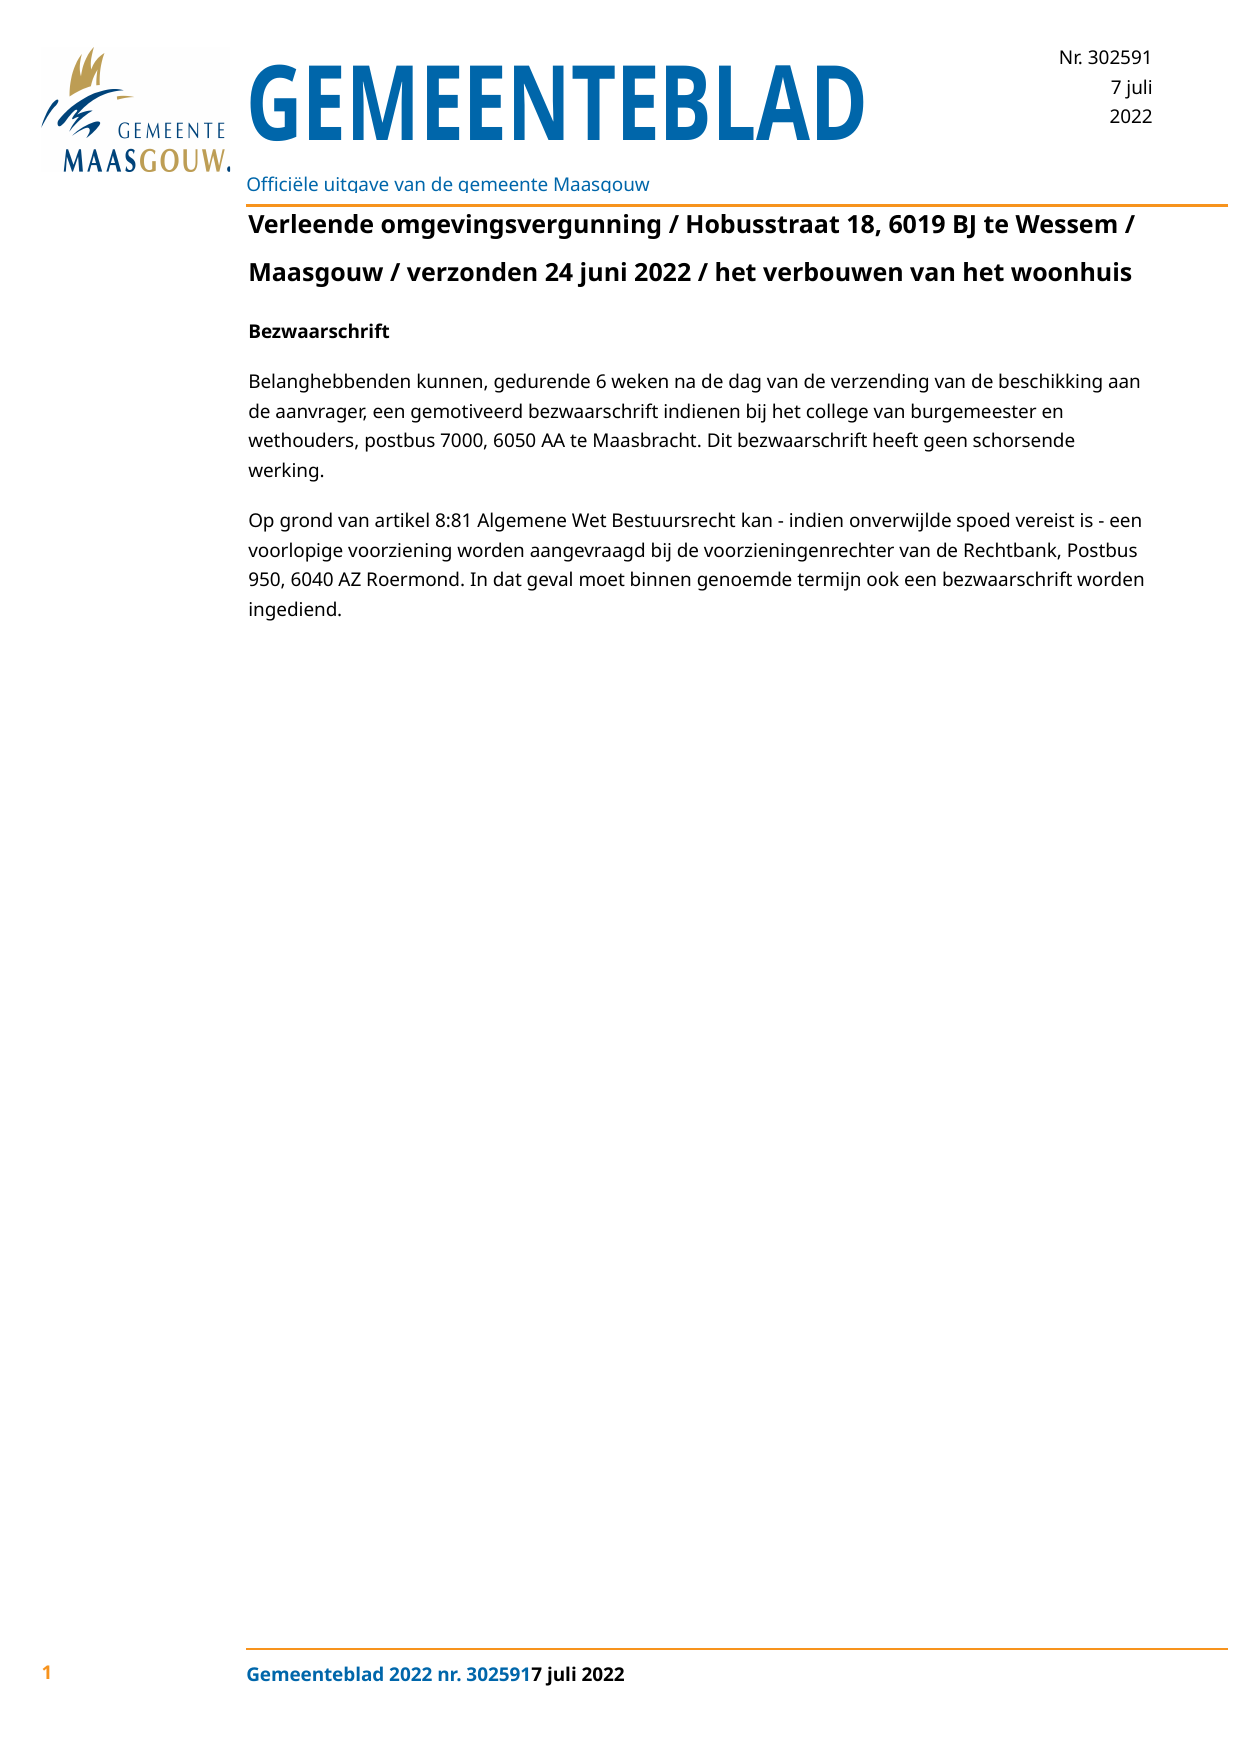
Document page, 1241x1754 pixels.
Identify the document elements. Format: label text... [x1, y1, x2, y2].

text Bezwaarschrift [248, 318, 1152, 344]
text Verleende omgevingsvergunning / Hobusstraat 18, 6019 BJ te Wessem / Maasgouw / verzonden 24 juni 2022 / het verbouwen van het woonhuis [248, 207, 1152, 288]
text Belanghebbenden kunnen, gedurende 6 weken na de dag van de verzending van de beschikking aan de aanvrager, een gemotiveerd bezwaarschrift indienen bij het college van burgemeester en wethouders, postbus 7000, 6050 AA te Maasbracht. Dit bezwaarschrift heeft geen schorsende werking. [248, 368, 1152, 483]
picture [41, 47, 231, 172]
text Op grond van artikel 8:81 Algemene Wet Bestuursrecht kan - indien onverwijlde spoed vereist is - een voorlopige voorziening worden aangevraagd bij de voorzieningenrechter van de Rechtbank, Postbus 950, 6040 AZ Roermond. In dat geval moet binnen genoemde termijn ook een bezwaarschrift worden ingediend. [248, 507, 1152, 622]
